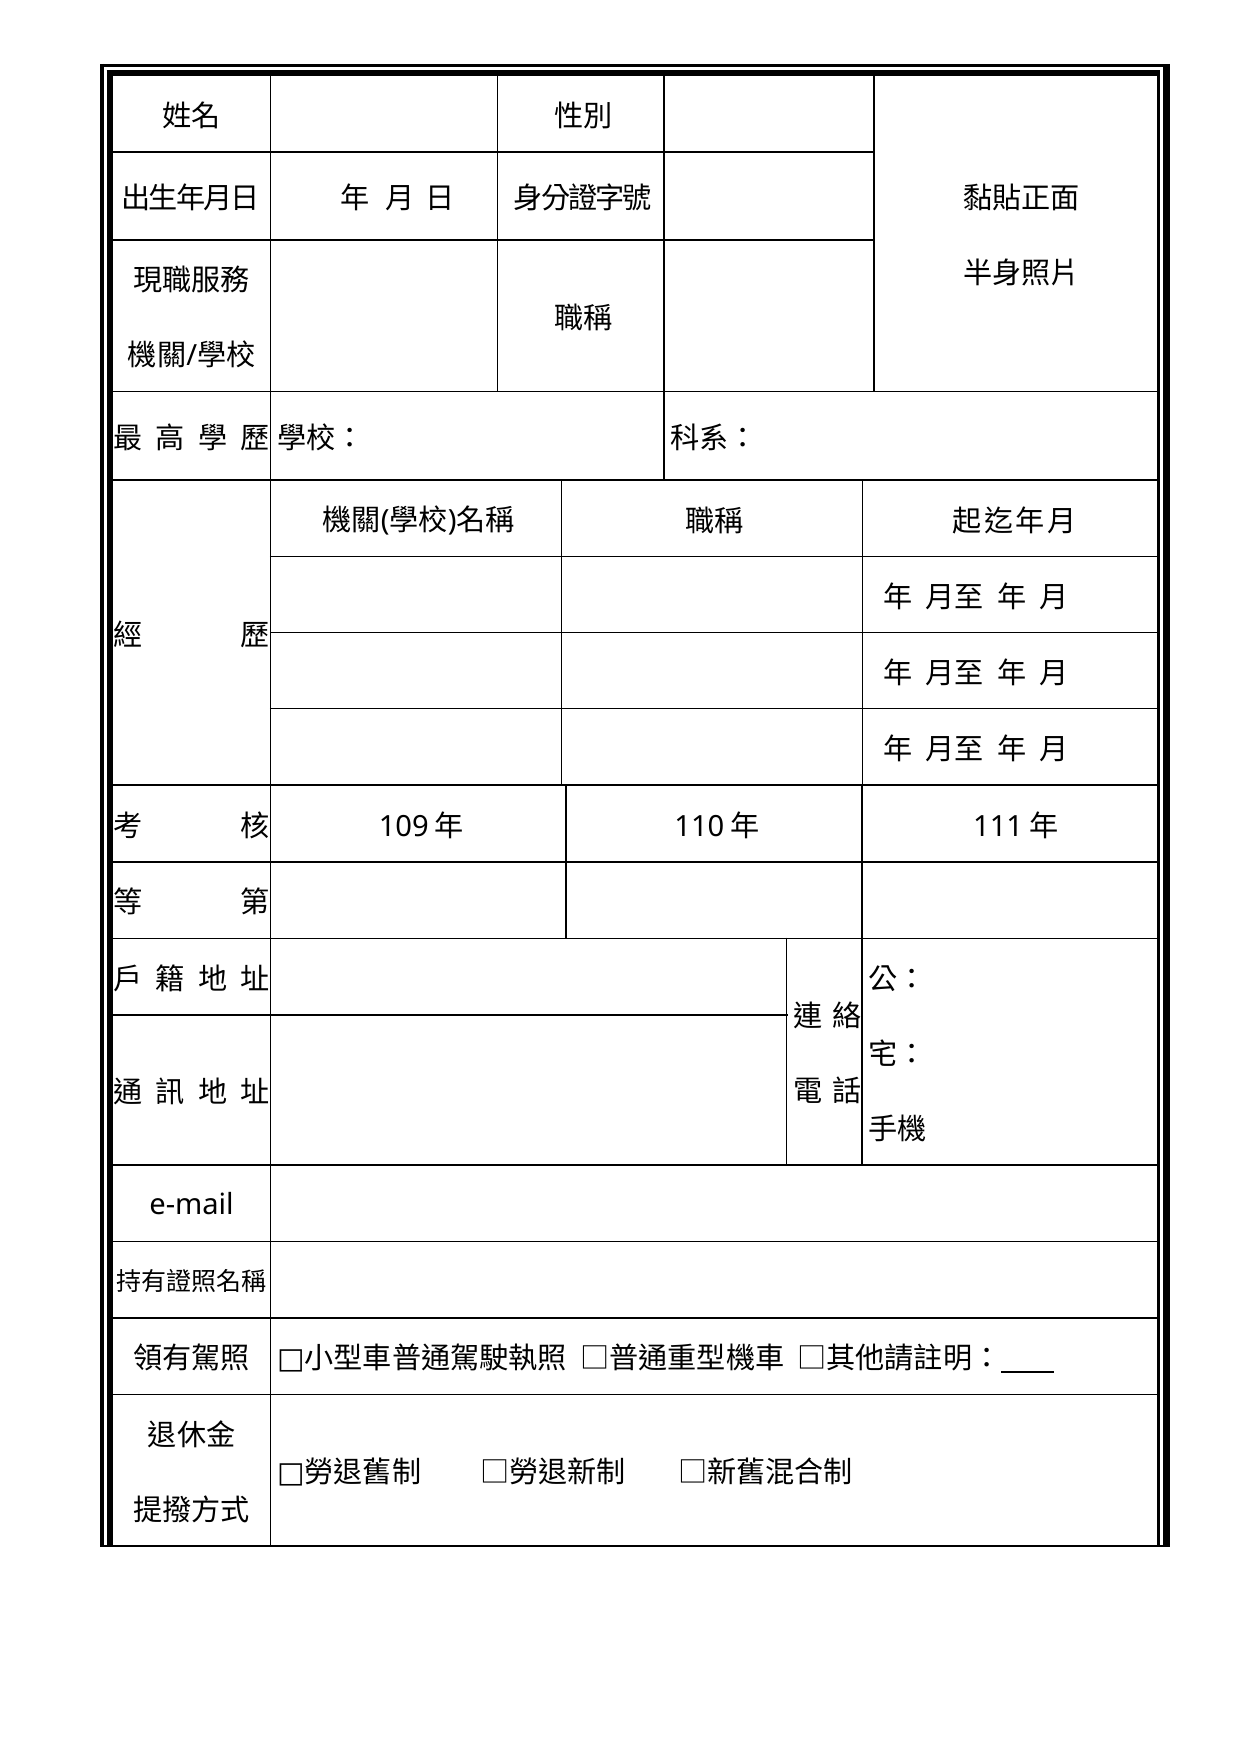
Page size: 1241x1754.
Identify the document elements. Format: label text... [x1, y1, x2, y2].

table_cell 年 月至 年 月 [863, 557, 1157, 632]
table_cell 身分證字號 [498, 153, 663, 239]
table_cell [271, 1242, 1157, 1317]
table_cell 出生年月日 [113, 153, 270, 239]
table_cell e-mail [113, 1166, 270, 1241]
table_header 姓名 [113, 76, 270, 151]
table_cell [271, 633, 561, 708]
table_cell 110年 [567, 786, 861, 861]
table_cell 公： 宅： 手機 [863, 939, 1157, 1164]
table_cell 年 月 日 [271, 153, 497, 239]
table_cell 年 月至 年 月 [863, 633, 1157, 708]
table_cell 職稱 [562, 481, 862, 556]
table_cell [271, 939, 786, 1014]
table_cell 年 月至 年 月 [863, 709, 1157, 784]
table_cell [567, 863, 861, 937]
table_cell [562, 633, 862, 708]
table_cell 科系： [665, 392, 1157, 479]
table_cell 學校： [271, 392, 663, 479]
table_cell 等第 [113, 863, 270, 937]
table_header 黏貼正面 半身照片 [874, 67, 1163, 391]
table_cell [562, 557, 862, 632]
table_cell 領有駕照 [113, 1319, 270, 1394]
table_cell [271, 1016, 786, 1164]
table_cell 最高學歷 [113, 392, 270, 479]
table_cell 機關(學校)名稱 [271, 481, 561, 556]
table_cell 職稱 [498, 241, 663, 391]
table_cell 起 迄 年 月 [863, 481, 1157, 556]
table_cell [665, 153, 873, 239]
table_cell 退休金 提撥方式 [113, 1395, 270, 1545]
table_cell [863, 863, 1157, 937]
table_cell [271, 863, 565, 937]
table_cell 通訊地址 [113, 1016, 270, 1164]
table_cell [562, 709, 862, 784]
table_cell 持有證照名稱 [113, 1242, 270, 1317]
table_cell □小型車普通駕駛執照 □普通重型機車 □其他請註明： [271, 1319, 1157, 1394]
table_header 性別 [498, 76, 663, 151]
table_header [665, 76, 873, 151]
table_cell 經 歷 [113, 481, 270, 784]
table_cell [665, 241, 873, 391]
table_cell 考核 [113, 786, 270, 861]
table_cell [271, 557, 561, 632]
table_cell □勞退舊制 □勞退新制 □新舊混合制 [271, 1395, 1157, 1545]
table_cell 戶籍地址 [113, 939, 270, 1014]
table_header [271, 76, 497, 151]
table_cell [271, 709, 561, 784]
table_cell 111年 [863, 786, 1157, 861]
table_cell 連絡電話 [787, 939, 861, 1164]
table_cell [271, 1166, 1157, 1241]
table_cell [271, 241, 497, 391]
table_cell 109年 [271, 786, 565, 861]
table_cell 現職服務 機關/學校 [113, 241, 270, 391]
